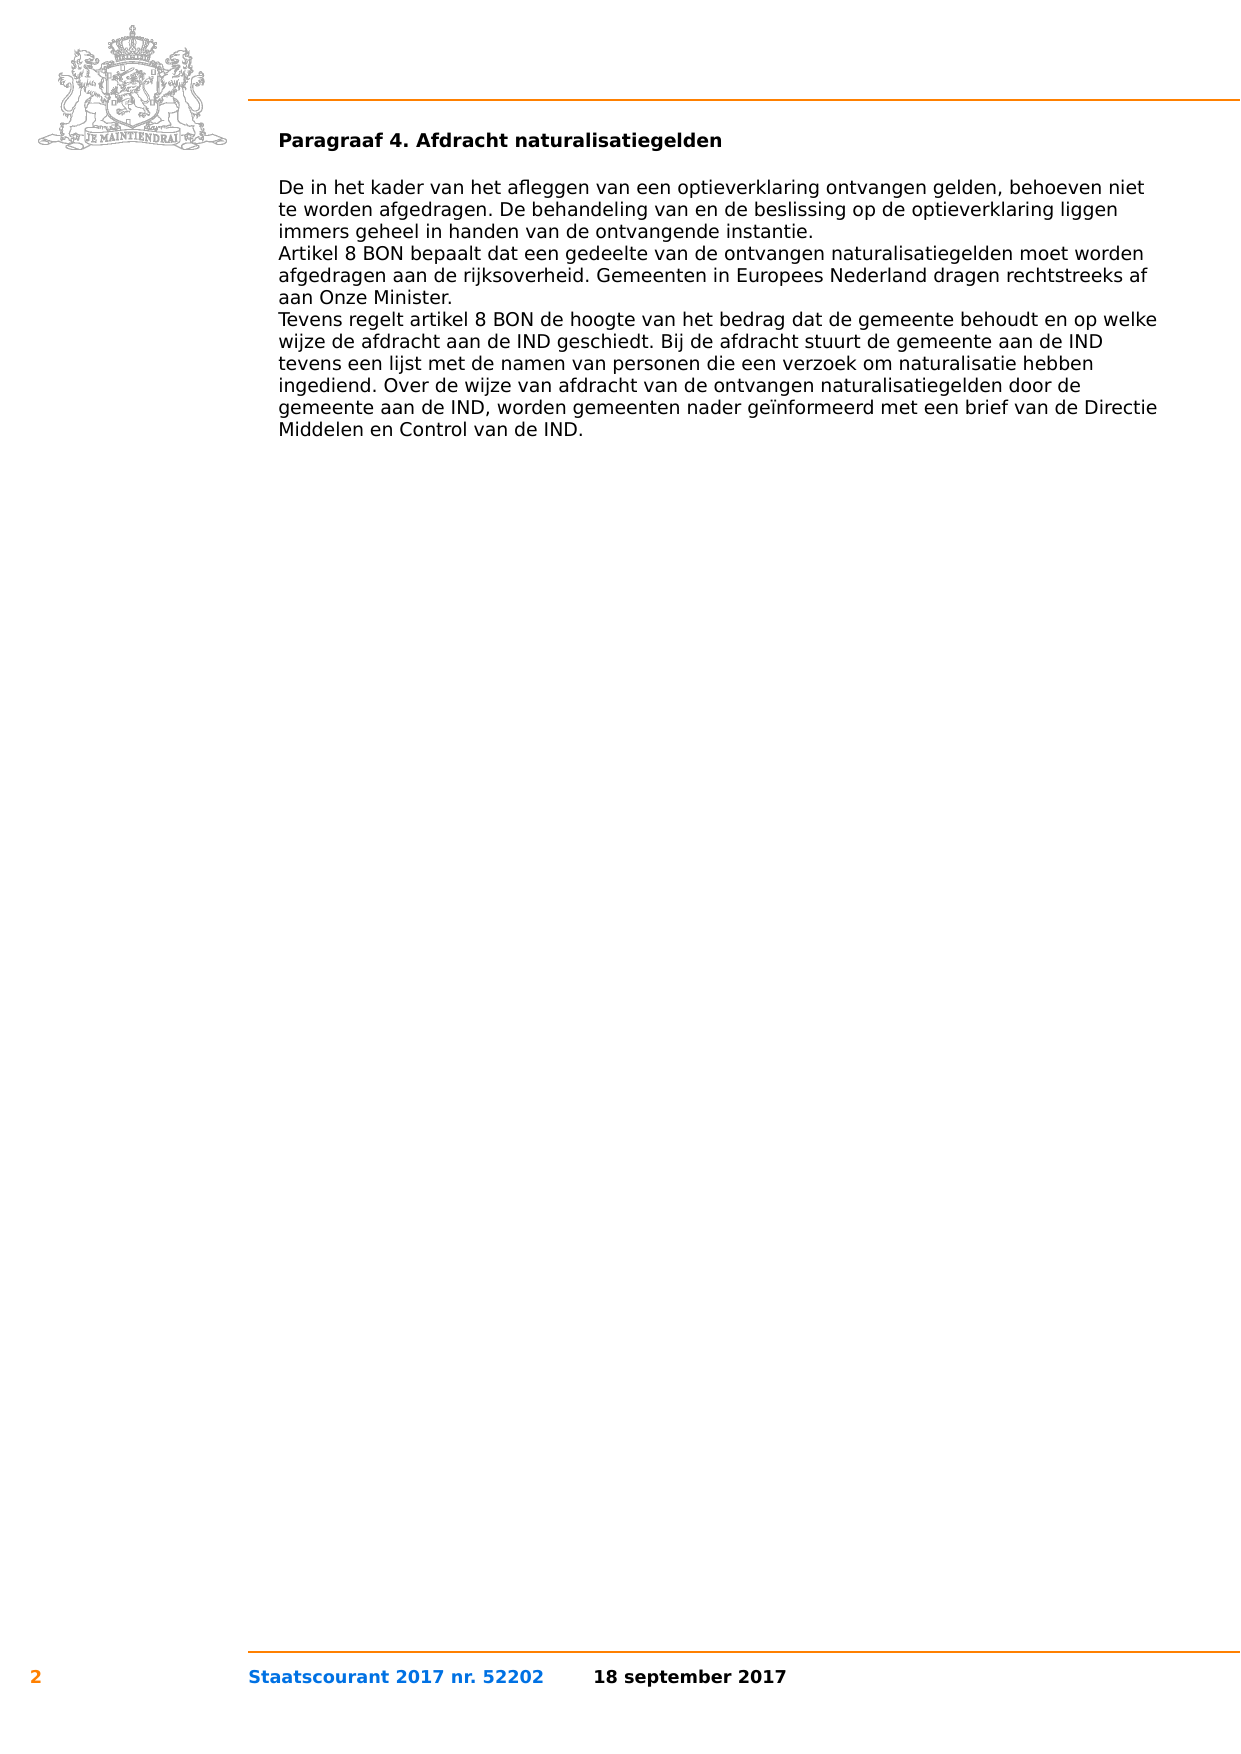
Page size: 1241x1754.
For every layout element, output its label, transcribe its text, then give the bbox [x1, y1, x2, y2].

text Artikel 8 BON bepaalt dat een gedeelte van de ontvangen naturalisatiegelden moet worden afgedragen aan de rijksoverheid. Gemeenten in Europees Nederland dragen rechtstreeks af aan Onze Minister. [278, 243, 1163, 309]
text Tevens regelt artikel 8 BON de hoogte van het bedrag dat de gemeente behoudt en op welke wijze de afdracht aan de IND geschiedt. Bij de afdracht stuurt de gemeente aan de IND tevens een lijst met de namen van personen die een verzoek om naturalisatie hebben ingediend. Over de wijze van afdracht van de ontvangen naturalisatiegelden door de gemeente aan de IND, worden gemeenten nader geïnformeerd met een brief van de Directie Middelen en Control van de IND. [278, 309, 1163, 441]
subtitle Paragraaf 4. Afdracht naturalisatiegelden [278, 130, 1163, 152]
text De in het kader van het afleggen van een optieverklaring ontvangen gelden, behoeven niet te worden afgedragen. De behandeling van en de beslissing op de optieverklaring liggen immers geheel in handen van de ontvangende instantie. [278, 177, 1163, 243]
picture [38, 25, 227, 150]
